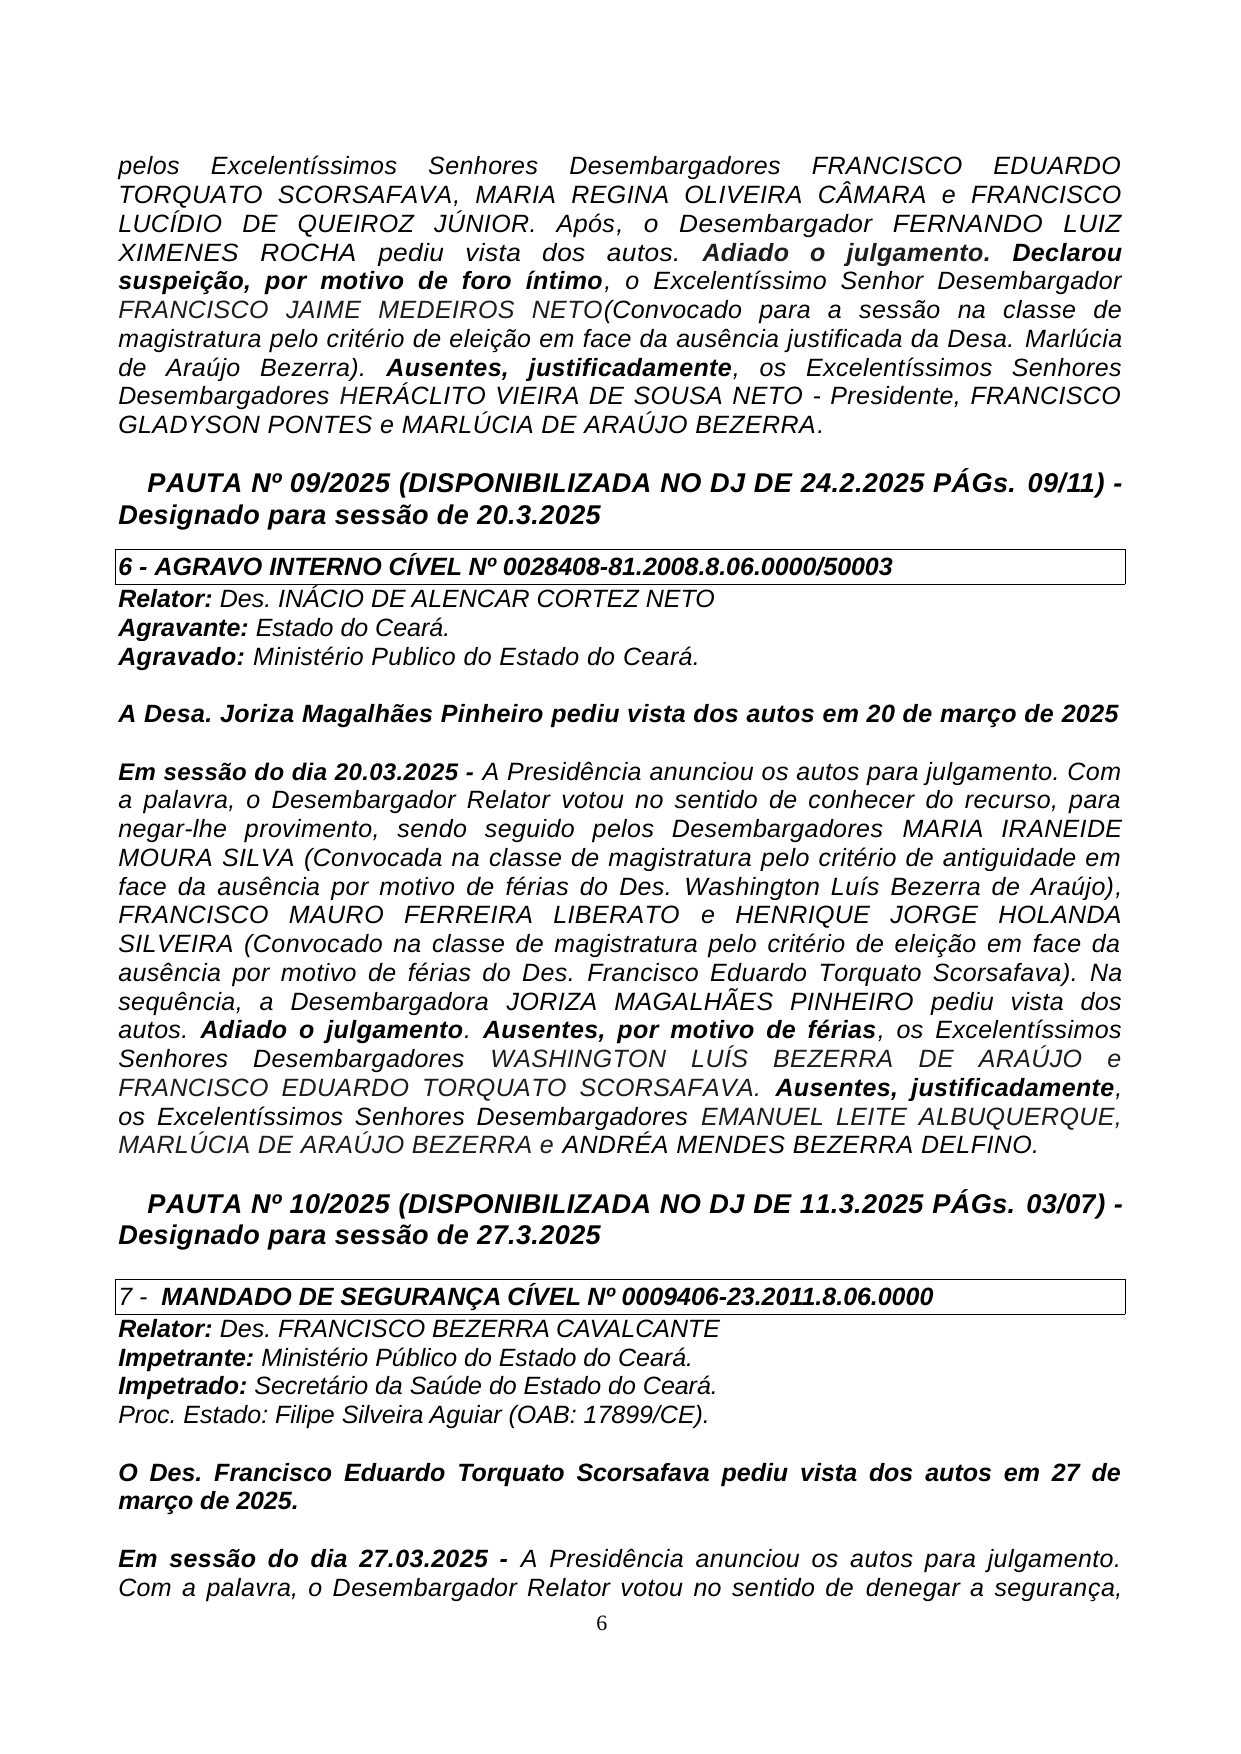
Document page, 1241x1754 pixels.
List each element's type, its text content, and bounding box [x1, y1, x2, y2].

text Impetrante: Ministério Público do Estado do Ceará. [118, 1342, 1122, 1371]
list Relator: Des. INÁCIO DE ALENCAR CORTEZ NETO [118, 585, 1122, 613]
text Em sessão do dia 20.03.2025 - A Presidência anunciou os autos para julgamento. Com a palavra, o Desembargador Relator votou no sentido de conhecer do recurso, para negar-lhe provimento, sendo seguido pelos Desembargadores MARIA IRANEIDE MOURA SILVA (Convocada na classe de magistratura pelo critério de antiguidade em face da ausência por motivo de férias do Des. Washington Luís Bezerra de Araújo), FRANCISCO MAURO FERREIRA LIBERATO e HENRIQUE JORGE HOLANDA SILVEIRA (Convocado na classe de magistratura pelo critério de eleição em face da ausência por motivo de férias do Des. Francisco Eduardo Torquato Scorsafava). Na sequência, a Desembargadora JORIZA MAGALHÃES PINHEIRO pediu vista dos autos. Adiado o julgamento. Ausentes, por motivo de férias, os Excelentíssimos Senhores Desembargadores WASHINGTON LUÍS BEZERRA DE ARAÚJO e FRANCISCO EDUARDO TORQUATO SCORSAFAVA. Ausentes, justificadamente, os Excelentíssimos Senhores Desembargadores EMANUEL LEITE ALBUQUERQUE, MARLÚCIA DE ARAÚJO BEZERRA e ANDRÉA MENDES BEZERRA DELFINO. [118, 756, 1122, 1159]
list 6 - AGRAVO INTERNO CÍVEL Nº 0028408-81.2008.8.06.0000/50003 [116, 550, 1125, 584]
text O Des. Francisco Eduardo Torquato Scorsafava pediu vista dos autos em 27 de março de 2025. [118, 1457, 1122, 1515]
text  PAUTA Nº 10/2025 (DISPONIBILIZADA NO DJ DE 11.3.2025 PÁGs. 03/07) - Designado para sessão de 27.3.2025 [118, 1188, 1123, 1250]
text 7 - MANDADO DE SEGURANÇA CÍVEL Nº 0009406-23.2011.8.06.0000 [116, 1280, 1125, 1314]
text Impetrado: Secretário da Saúde do Estado do Ceará. [118, 1371, 1122, 1400]
text Em sessão do dia 27.03.2025 - A Presidência anunciou os autos para julgamento. Com a palavra, o Desembargador Relator votou no sentido de denegar a segurança, [118, 1544, 1122, 1601]
list Agravante: Estado do Ceará. [118, 613, 1122, 641]
text A Desa. Joriza Magalhães Pinheiro pediu vista dos autos em 20 de março de 2025 [118, 699, 1122, 728]
text Proc. Estado: Filipe Silveira Aguiar (OAB: 17899/CE). [118, 1400, 1122, 1429]
text pelos Excelentíssimos Senhores Desembargadores FRANCISCO EDUARDO TORQUATO SCORSAFAVA, MARIA REGINA OLIVEIRA CÂMARA e FRANCISCO LUCÍDIO DE QUEIROZ JÚNIOR. Após, o Desembargador FERNANDO LUIZ XIMENES ROCHA pediu vista dos autos. Adiado o julgamento. Declarou suspeição, por motivo de foro íntimo, o Excelentíssimo Senhor Desembargador FRANCISCO JAIME MEDEIROS NETO(Convocado para a sessão na classe de magistratura pelo critério de eleição em face da ausência justificada da Desa. Marlúcia de Araújo Bezerra). Ausentes, justificadamente, os Excelentíssimos Senhores Desembargadores HERÁCLITO VIEIRA DE SOUSA NETO - Presidente, FRANCISCO GLADYSON PONTES e MARLÚCIA DE ARAÚJO BEZERRA. [118, 151, 1122, 439]
list  PAUTA Nº 09/2025 (DISPONIBILIZADA NO DJ DE 24.2.2025 PÁGs. 09/11) - Designado para sessão de 20.3.2025 [118, 467, 1122, 530]
text Relator: Des. FRANCISCO BEZERRA CAVALCANTE [118, 1315, 1122, 1342]
list Agravado: Ministério Publico do Estado do Ceará. [118, 641, 1122, 670]
